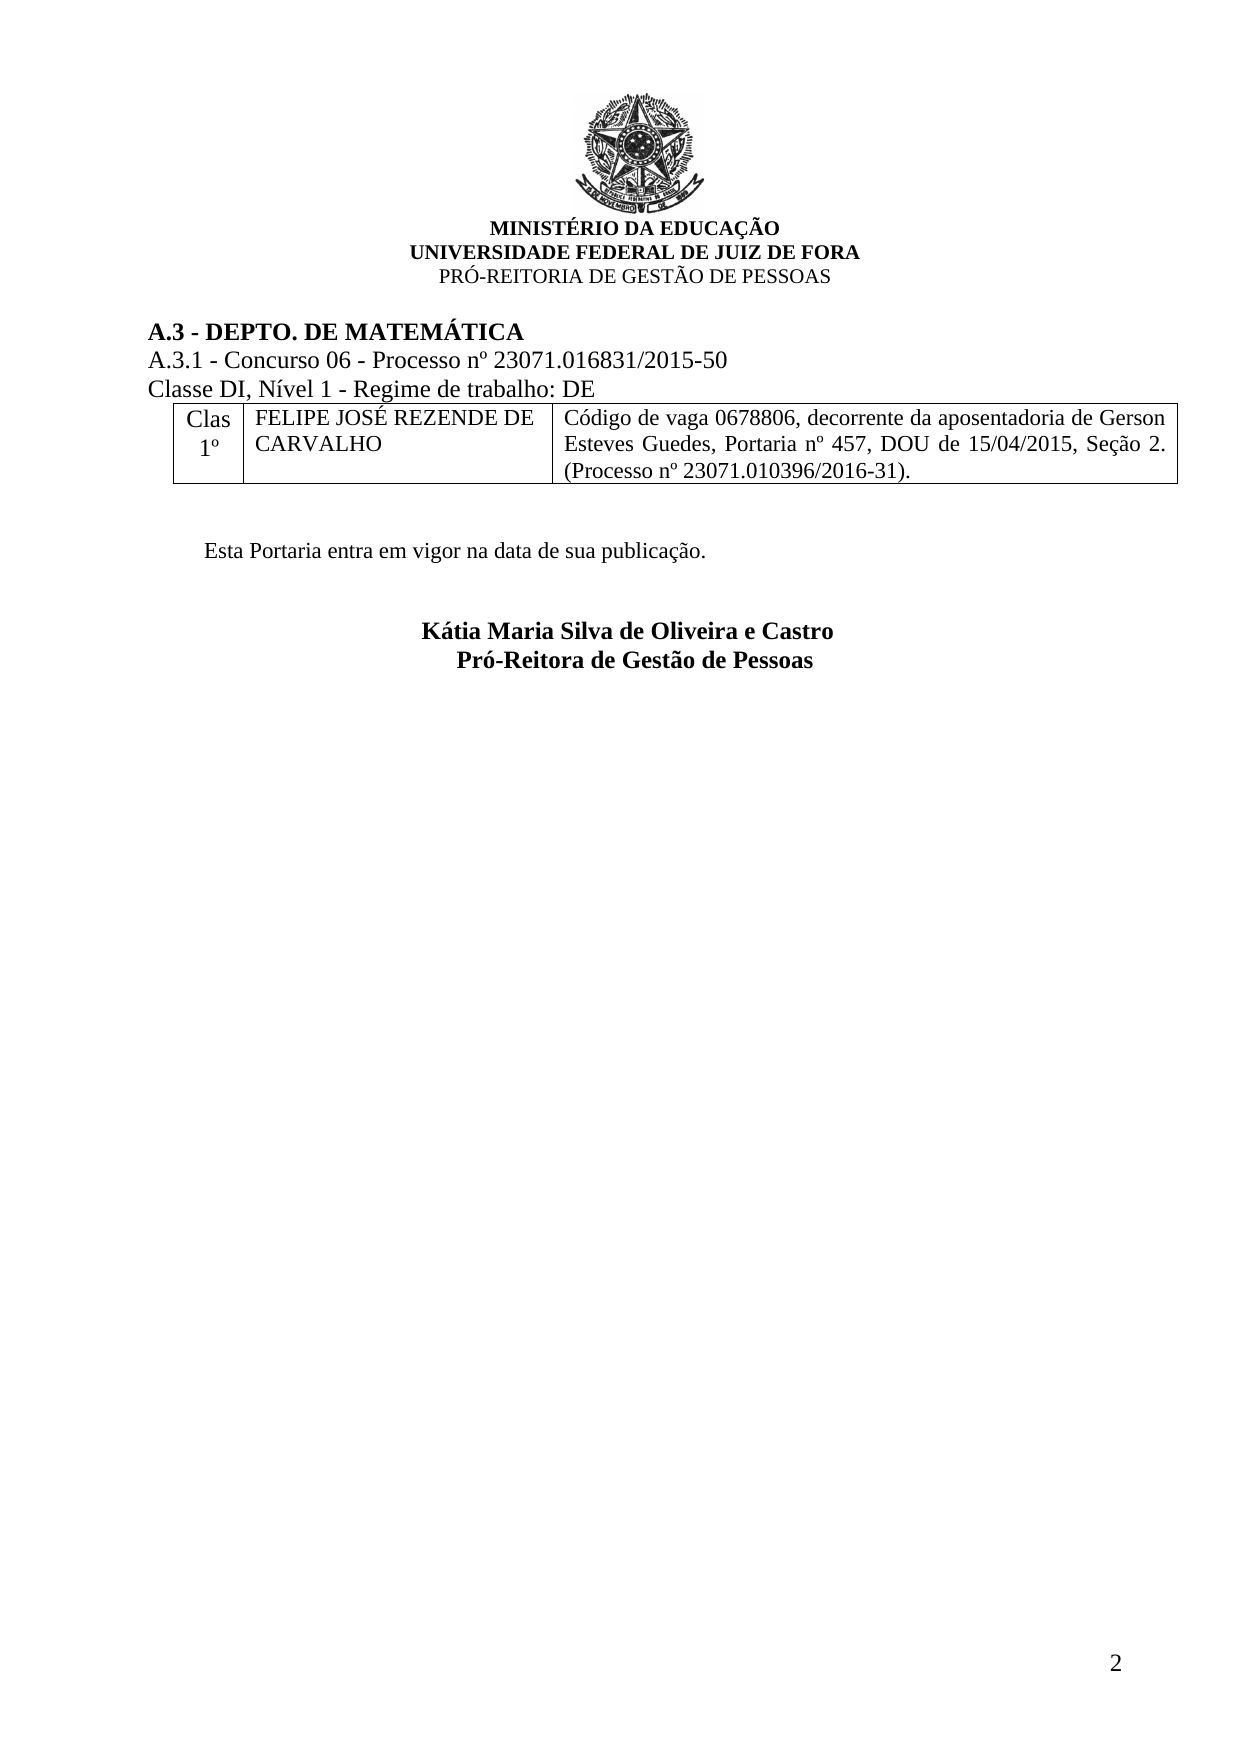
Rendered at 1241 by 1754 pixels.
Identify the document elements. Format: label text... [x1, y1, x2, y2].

text Kátia Maria Silva de Oliveira e Castro [148, 616, 1107, 645]
text A.3.1 - Concurso 06 - Processo nº 23071.016831/2015-50 [148, 346, 1122, 374]
table_header Clas 1º [174, 404, 243, 483]
text Pró-Reitora de Gestão de Pessoas [148, 645, 1122, 673]
table_header FELIPE JOSÉ REZENDE DE CARVALHO [244, 404, 552, 483]
text Classe DI, Nível 1 - Regime de trabalho: DE [148, 374, 1122, 403]
table_header Código de vaga 0678806, decorrente da aposentadoria de Gerson Esteves Guedes, Portaria nº 457, DOU de 15/04/2015, Seção 2. (Processo nº 23071.010396/2016-31). [553, 404, 1177, 483]
text Esta Portaria entra em vigor na data de sua publicação. [148, 537, 1122, 563]
text A.3 - DEPTO. DE MATEMÁTICA [148, 317, 1122, 346]
